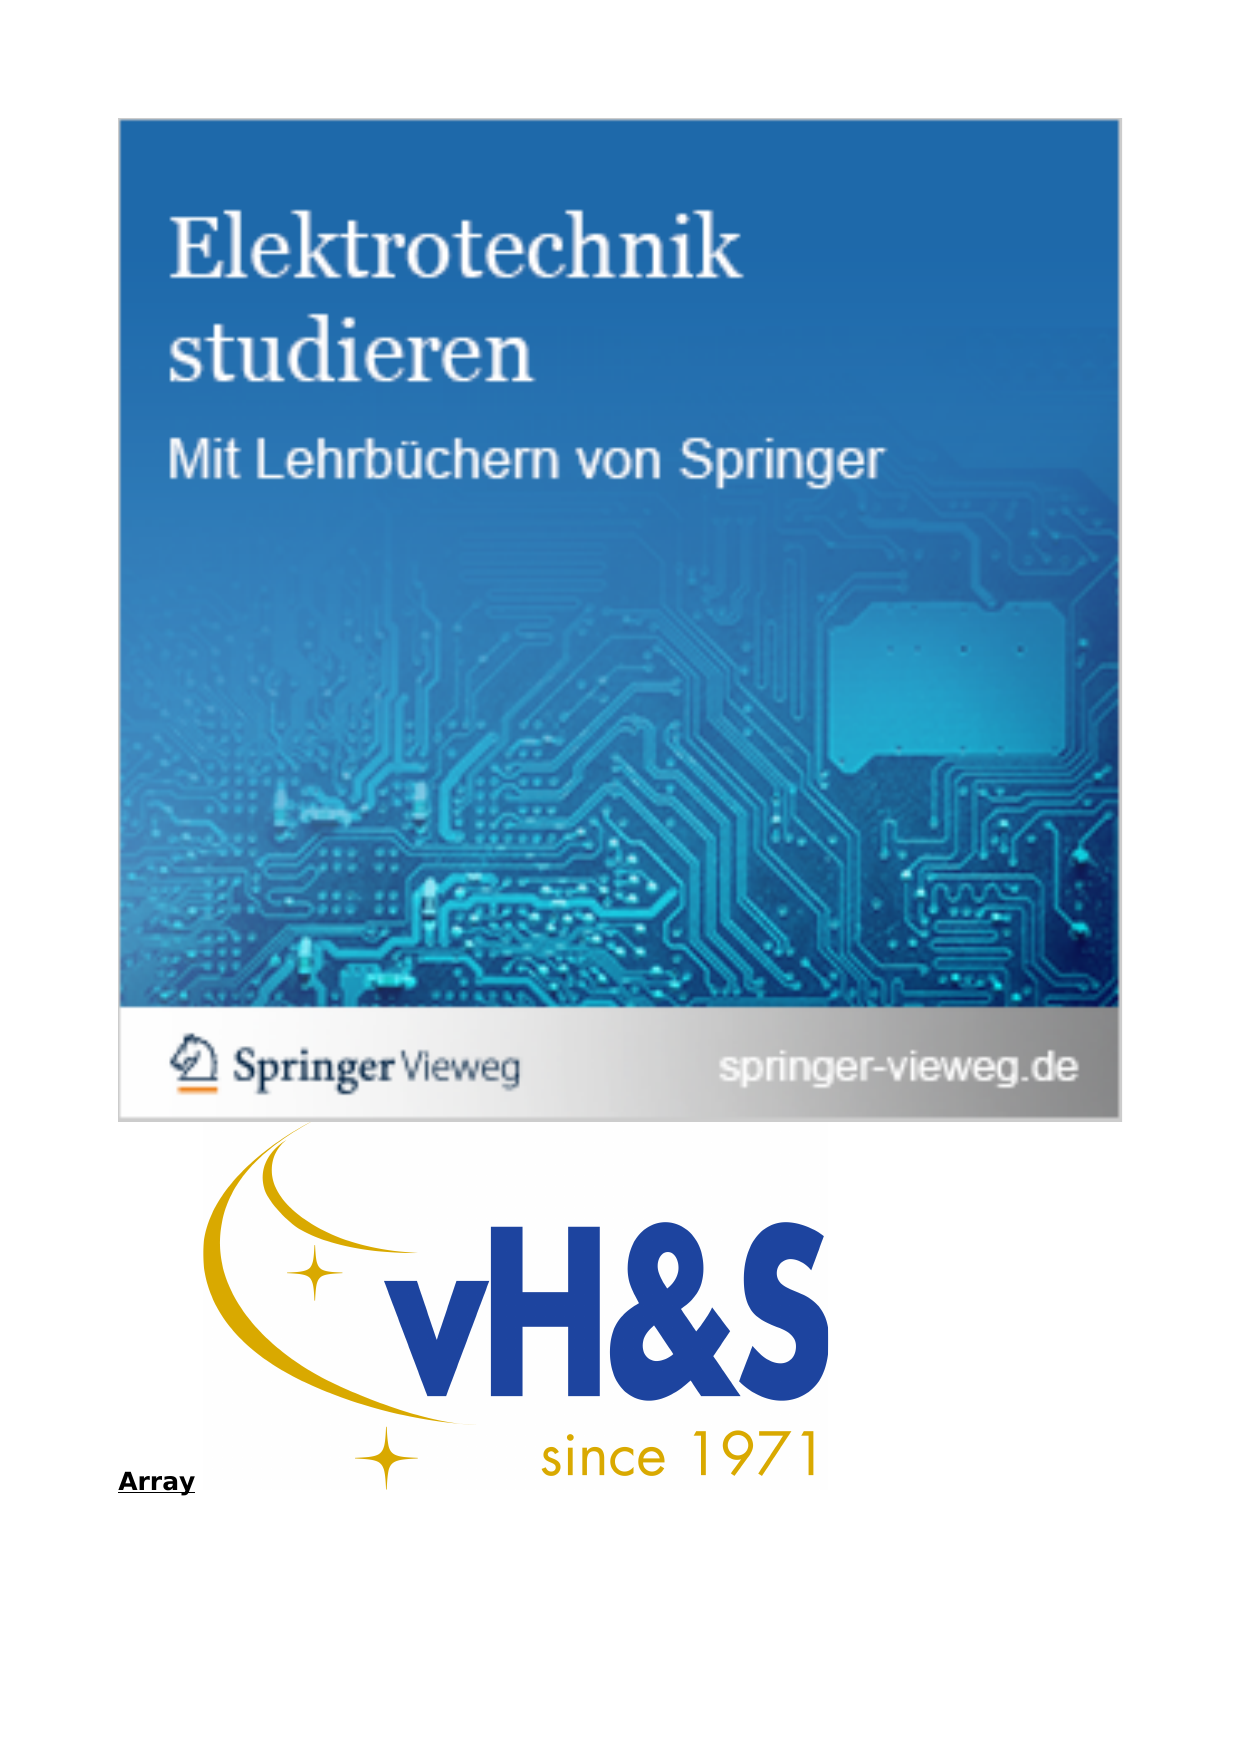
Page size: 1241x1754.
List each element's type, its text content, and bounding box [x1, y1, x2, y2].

text Array [118, 1122, 1122, 1496]
picture [118, 118, 1123, 1490]
